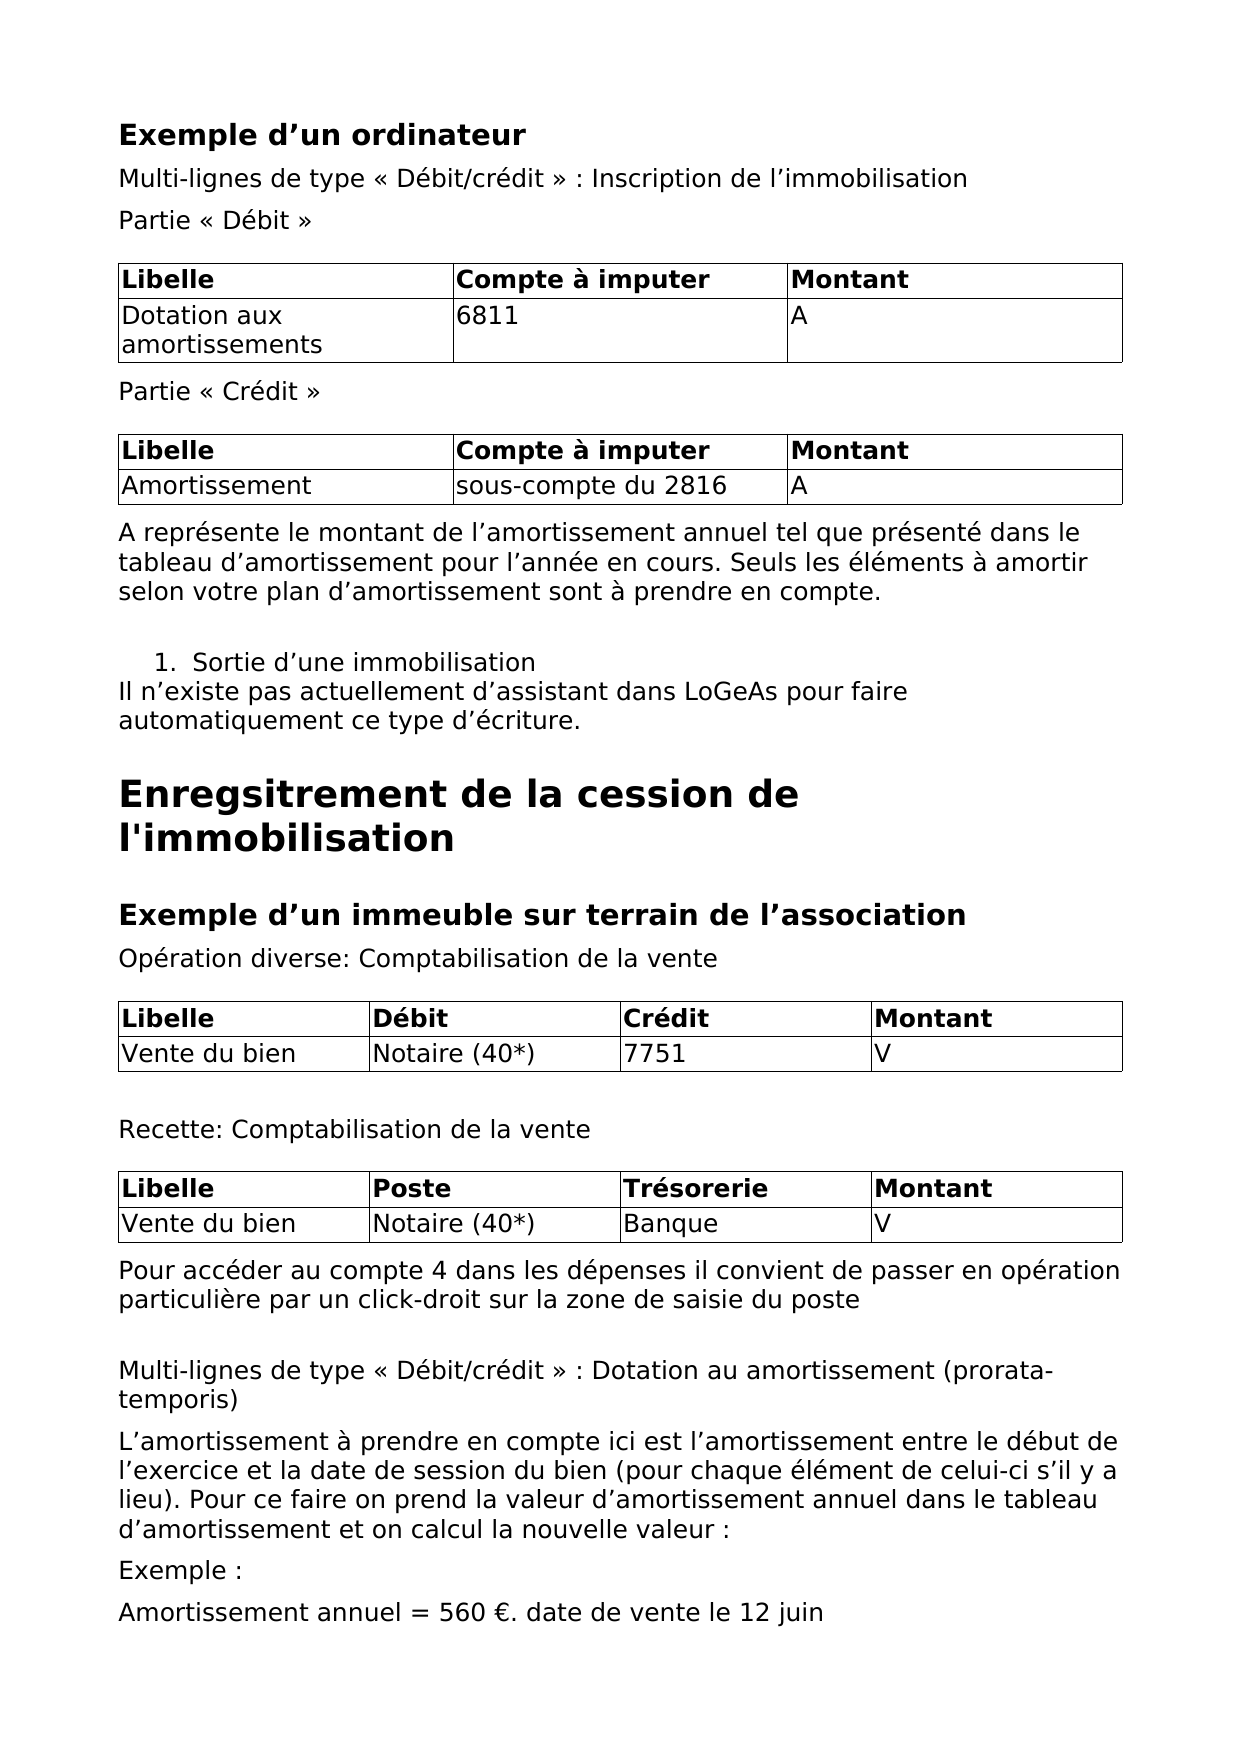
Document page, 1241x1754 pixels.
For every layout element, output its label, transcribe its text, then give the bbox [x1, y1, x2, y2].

text Multi-lignes de type « Débit/crédit » : Dotation au amortissement (prorata-temporis) [118, 1327, 1122, 1415]
subtitle Exemple d’un ordinateur [118, 118, 1122, 152]
subtitle Exemple d’un immeuble sur terrain de l’association [118, 898, 1122, 932]
table_header Libelle [119, 435, 453, 468]
text Recette: Comptabilisation de la vente [118, 1086, 1122, 1144]
text Opération diverse: Comptabilisation de la vente [118, 944, 1122, 973]
table_cell Dotation aux amortissements [119, 299, 453, 362]
table_cell Vente du bien [119, 1037, 369, 1071]
text Il n’existe pas actuellement d’assistant dans LoGeAs pour faire automatiquement ce type d’écriture. [118, 677, 1122, 736]
table_header Libelle [119, 264, 453, 298]
table_cell 6811 [454, 299, 787, 362]
table_header Libelle [119, 1172, 369, 1207]
table_header Crédit [621, 1002, 871, 1036]
table_header Libelle [119, 1002, 369, 1036]
subtitle Enregsitrement de la cession de l'immobilisation [118, 773, 1122, 860]
table_header Montant [788, 264, 1122, 298]
table_header Poste [370, 1172, 620, 1207]
text A représente le montant de l’amortissement annuel tel que présenté dans le tableau d’amortissement pour l’année en cours. Seuls les éléments à amortir selon votre plan d’amortissement sont à prendre en compte. [118, 518, 1122, 606]
table_cell sous-compte du 2816 [454, 470, 787, 504]
table_cell 7751 [621, 1037, 871, 1071]
table_header Montant [872, 1172, 1122, 1207]
table_cell V [872, 1037, 1122, 1071]
table_cell Amortissement [119, 470, 453, 504]
table_header Compte à imputer [454, 435, 787, 468]
table_header Montant [788, 435, 1122, 468]
text Partie « Débit » [118, 206, 1122, 235]
list Sortie d’une immobilisation [177, 648, 1122, 677]
text Amortissement annuel = 560 €. date de vente le 12 juin [118, 1598, 1122, 1627]
table_cell A [788, 470, 1122, 504]
table_cell Notaire (40*) [370, 1037, 620, 1071]
table_cell V [872, 1208, 1122, 1242]
table_header Trésorerie [621, 1172, 871, 1207]
table_cell Banque [621, 1208, 871, 1242]
table_header Compte à imputer [454, 264, 787, 298]
text Multi-lignes de type « Débit/crédit » : Inscription de l’immobilisation [118, 164, 1122, 194]
table_header Débit [370, 1002, 620, 1036]
table_cell Notaire (40*) [370, 1208, 620, 1242]
table_cell A [788, 299, 1122, 362]
text L’amortissement à prendre en compte ici est l’amortissement entre le début de l’exercice et la date de session du bien (pour chaque élément de celui-ci s’il y a lieu). Pour ce faire on prend la valeur d’amortissement annuel dans le tableau d’amortissement et on calcul la nouvelle valeur : [118, 1427, 1122, 1544]
text Pour accéder au compte 4 dans les dépenses il convient de passer en opération particulière par un click-droit sur la zone de saisie du poste [118, 1257, 1122, 1315]
text Exemple : [118, 1557, 1122, 1586]
table_header Montant [872, 1002, 1122, 1036]
text Partie « Crédit » [118, 377, 1122, 406]
table_cell Vente du bien [119, 1208, 369, 1242]
